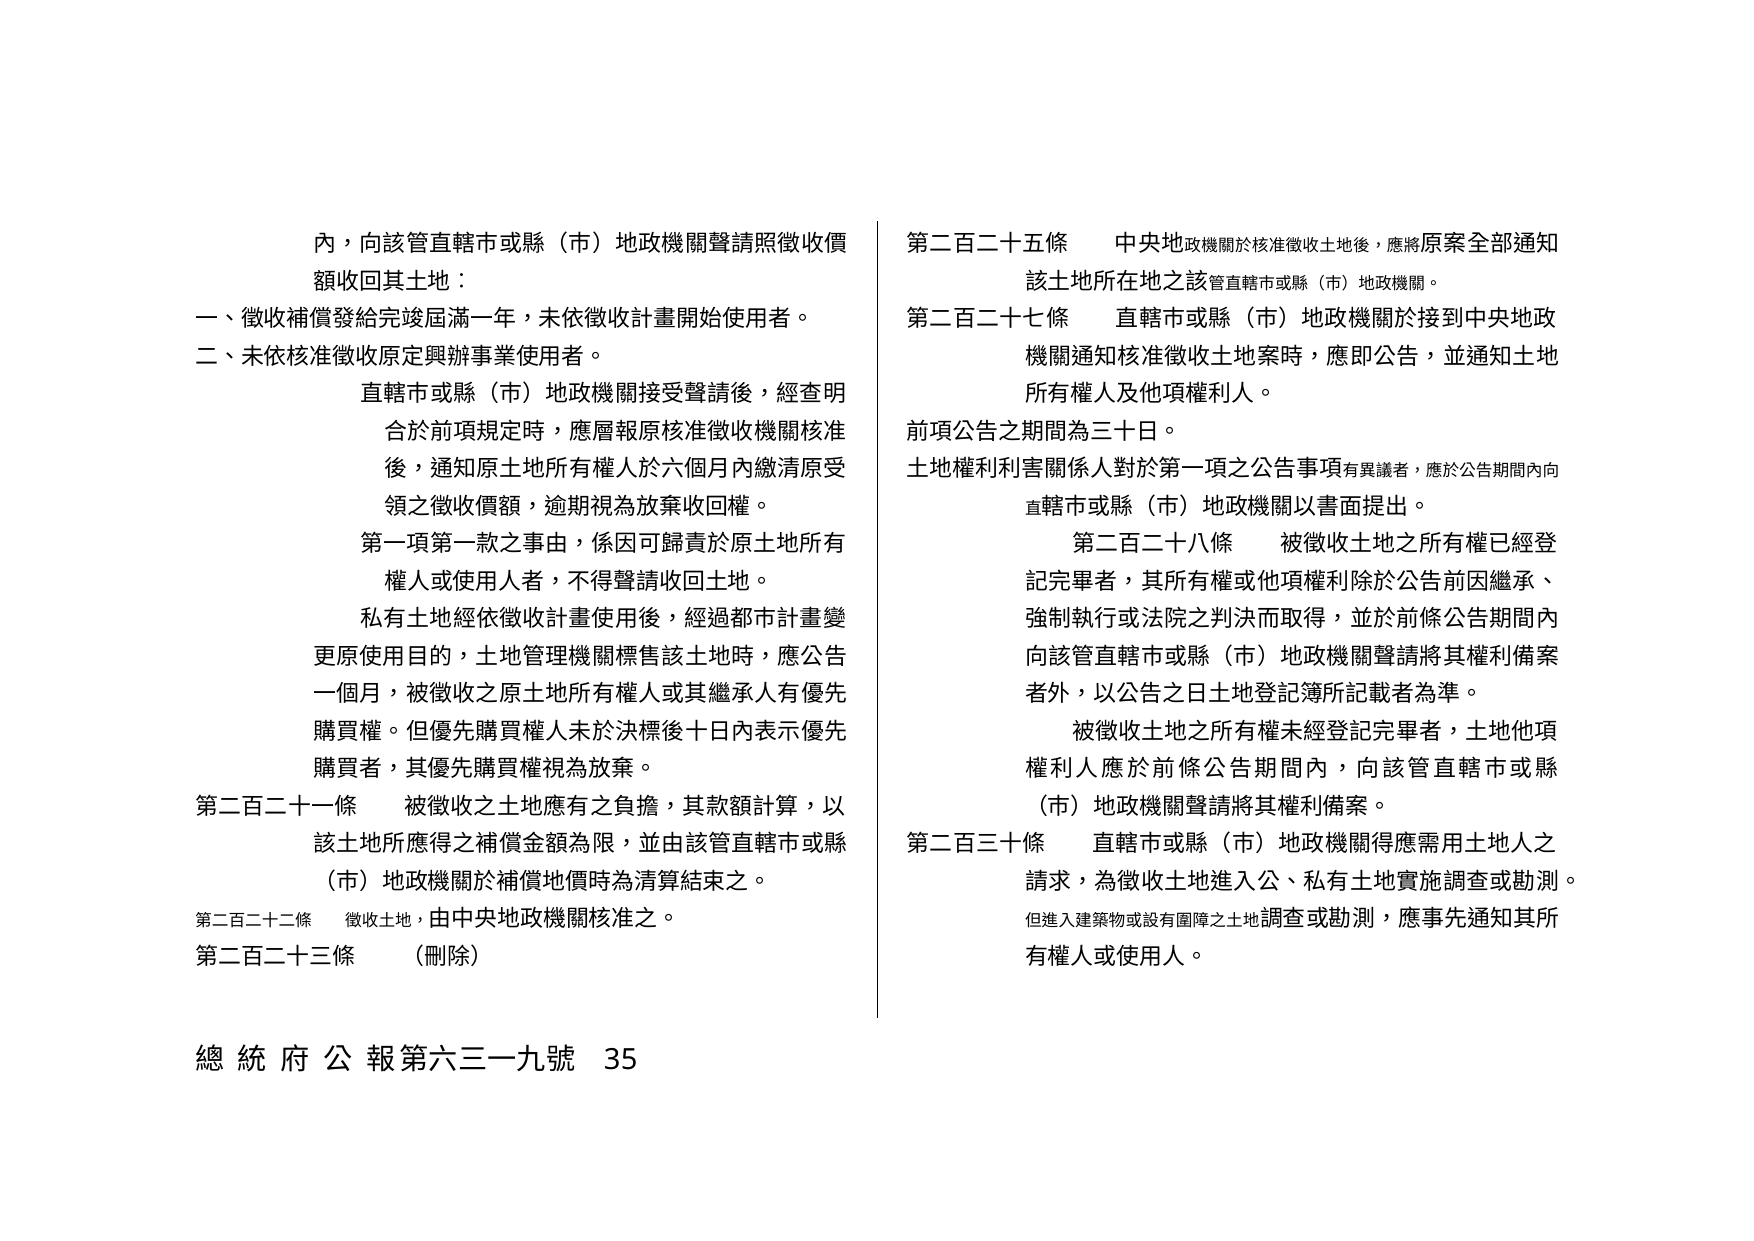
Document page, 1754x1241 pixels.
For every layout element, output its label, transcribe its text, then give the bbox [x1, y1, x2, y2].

text 直轄巿或縣（巿）地政機關接受聲請後，經查明合於前項規定時，應層報原核准徵收機關核准後，通知原土地所有權人於六個月內繳清原受領之徵收價額，逾期視為放棄收回權。 [360, 372, 847, 522]
text 第二百二十五條 中央地政機關於核准徵收土地後，應將原案全部通知該土地所在地之該管直轄巿或縣（巿）地政機關。 [907, 222, 1559, 297]
text 第二百二十二條 徵收土地，由中央地政機關核准之。 [195, 897, 847, 934]
text 第二百二十三條 （刪除） [195, 934, 847, 972]
text 第二百三十條 直轄巿或縣（巿）地政機關得應需用土地人之請求，為徵收土地進入公、私有土地實施調查或勘測。但進入建築物或設有圍障之土地調查或勘測，應事先通知其所有權人或使用人。 [907, 822, 1559, 972]
text 第二百二十七條 直轄巿或縣（巿）地政機關於接到中央地政機關通知核准徵收土地案時，應即公告，並通知土地所有權人及他項權利人。 [907, 297, 1559, 409]
text 土地權利利害關係人對於第一項之公告事項有異議者，應於公告期間內向直轄巿或縣（巿）地政機關以書面提出。 [907, 447, 1559, 522]
text 二、未依核准徵收原定興辦事業使用者。 [195, 334, 847, 372]
text 內，向該管直轄巿或縣（巿）地政機關聲請照徵收價額收回其土地︰ [195, 222, 847, 297]
text 第二百二十一條 被徵收之土地應有之負擔，其款額計算，以該土地所應得之補償金額為限，並由該管直轄巿或縣（巿）地政機關於補償地價時為清算結束之。 [195, 784, 847, 897]
text 私有土地經依徵收計畫使用後，經過都巿計畫變更原使用目的，土地管理機關標售該土地時，應公告一個月，被徵收之原土地所有權人或其繼承人有優先購買權。但優先購買權人未於決標後十日內表示優先購買者，其優先購買權視為放棄。 [313, 597, 847, 784]
text 第二百二十八條 被徵收土地之所有權已經登記完畢者，其所有權或他項權利除於公告前因繼承、強制執行或法院之判決而取得，並於前條公告期間內向該管直轄巿或縣（巿）地政機關聲請將其權利備案者外，以公告之日土地登記簿所記載者為準。 [1025, 522, 1559, 709]
text 第一項第一款之事由，係因可歸責於原土地所有權人或使用人者，不得聲請收回土地。 [360, 522, 847, 597]
text 前項公告之期間為三十日。 [907, 409, 1559, 447]
text 被徵收土地之所有權未經登記完畢者，土地他項權利人應於前條公告期間內，向該管直轄巿或縣（巿）地政機關聲請將其權利備案。 [1025, 709, 1559, 822]
text 一、徵收補償發給完竣屆滿一年，未依徵收計畫開始使用者。 [195, 297, 847, 334]
